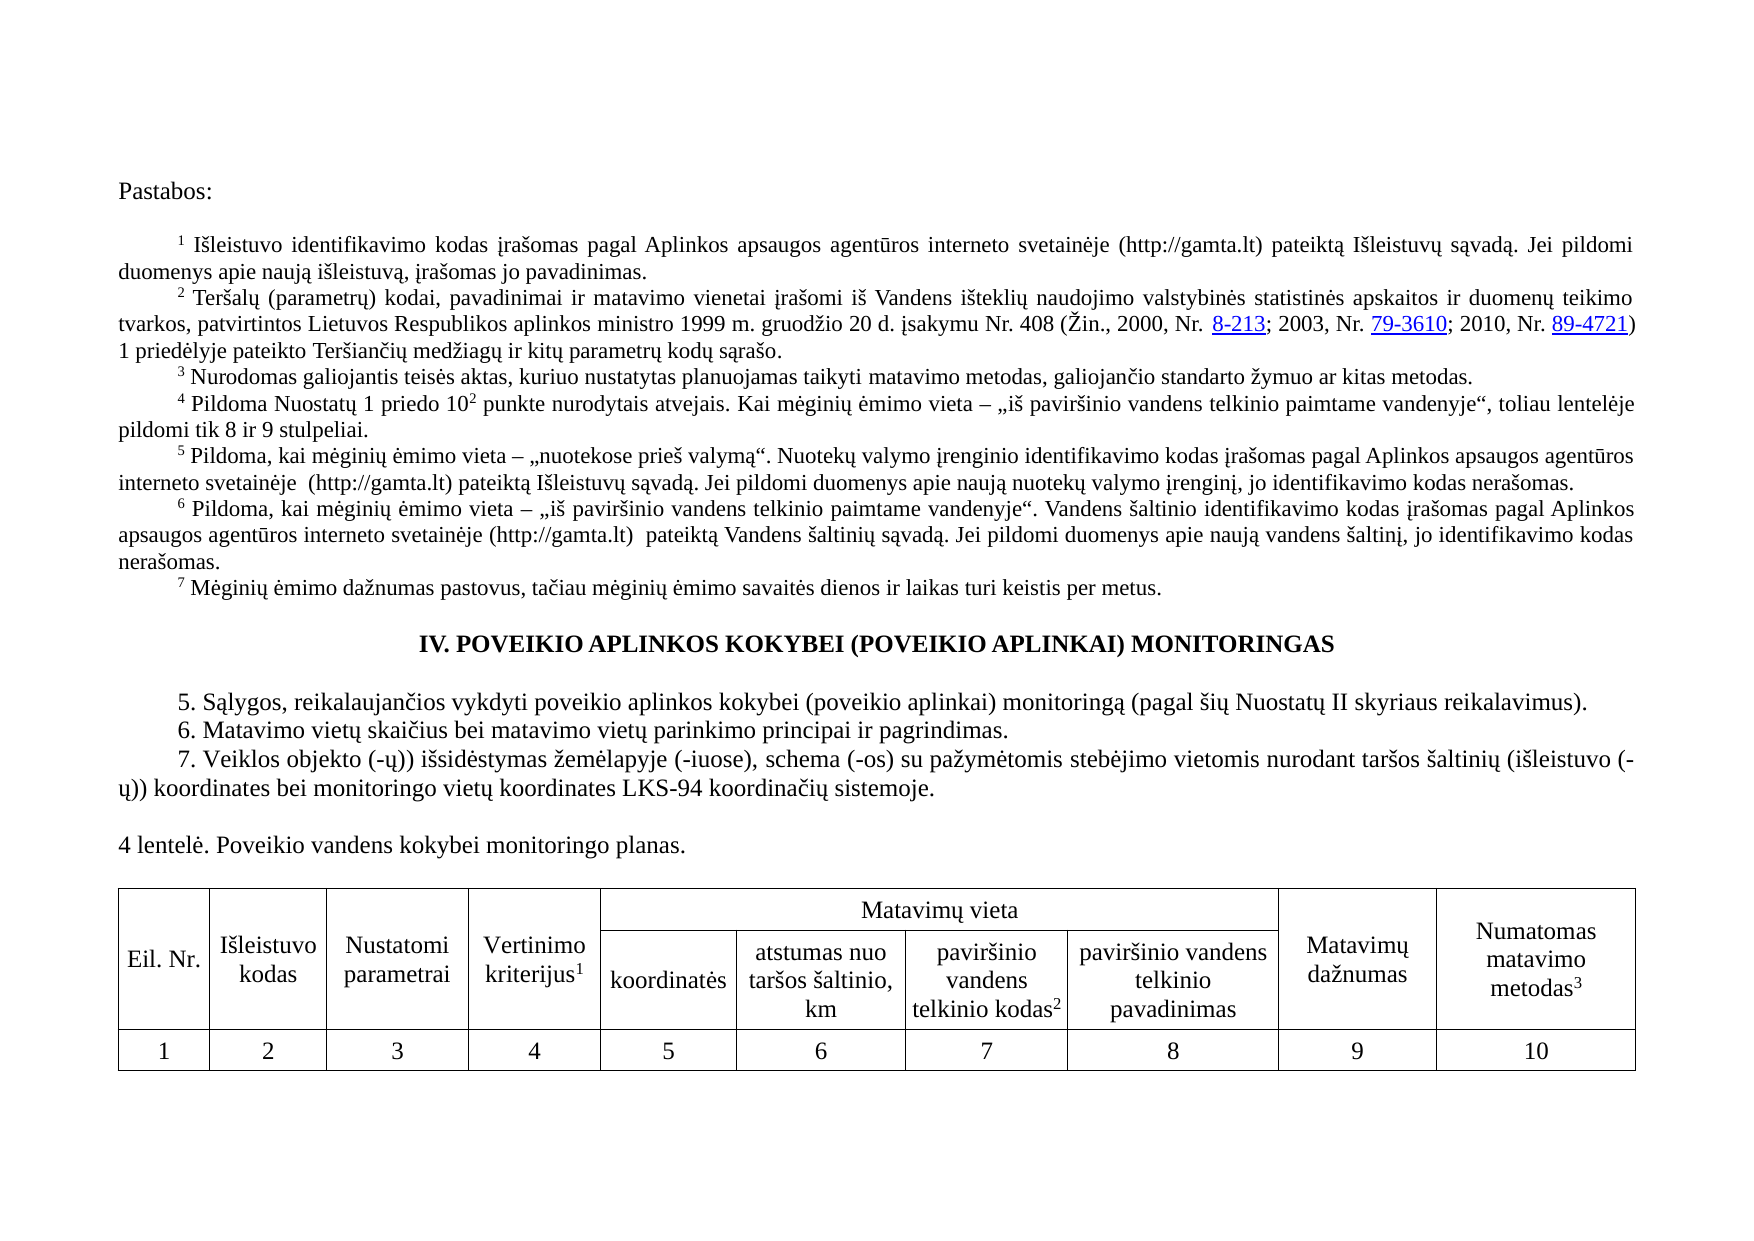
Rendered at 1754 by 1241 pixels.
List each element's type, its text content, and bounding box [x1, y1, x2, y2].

text 6. Matavimo vietų skaičius bei matavimo vietų parinkimo principai ir pagrindimas. [118, 715, 1636, 744]
table_cell koordinatės [601, 931, 736, 1029]
table_cell 8 [1068, 1030, 1278, 1070]
text 3 Nurodomas galiojantis teisės aktas, kuriuo nustatytas planuojamas taikyti matavimo metodas, galiojančio standarto žymuo ar kitas metodas. [118, 363, 1636, 389]
table_cell 5 [601, 1030, 736, 1070]
text 7 Mėginių ėmimo dažnumas pastovus, tačiau mėginių ėmimo savaitės dienos ir laikas turi keistis per metus. [118, 574, 1636, 600]
text 4 Pildoma Nuostatų 1 priedo 102 punkte nurodytais atvejais. Kai mėginių ėmimo vieta – „iš paviršinio vandens telkinio paimtame vandenyje“, toliau lentelėje pildomi tik 8 ir 9 stulpeliai. [118, 389, 1636, 442]
text 6 Pildoma, kai mėginių ėmimo vieta – „iš paviršinio vandens telkinio paimtame vandenyje“. Vandens šaltinio identifikavimo kodas įrašomas pagal Aplinkos apsaugos agentūros interneto svetainėje (http://gamta.lt) pateiktą Vandens šaltinių sąvadą. Jei pildomi duomenys apie naują vandens šaltinį, jo identifikavimo kodas nerašomas. [118, 495, 1636, 574]
table_cell 3 [327, 1030, 468, 1070]
table_cell paviršinio vandens telkinio pavadinimas [1068, 931, 1278, 1029]
table_cell 7 [906, 1030, 1067, 1070]
table_header Nustatomi parametrai [327, 889, 468, 1029]
text 2 Teršalų (parametrų) kodai, pavadinimai ir matavimo vienetai įrašomi iš Vandens išteklių naudojimo valstybinės statistinės apskaitos ir duomenų teikimo tvarkos, patvirtintos Lietuvos Respublikos aplinkos ministro 1999 m. gruodžio 20 d. įsakymu Nr. 408 (Žin., 2000, Nr. 8-213; 2003, Nr. 79-3610; 2010, Nr. 89-4721) 1 priedėlyje pateikto Teršiančių medžiagų ir kitų parametrų kodų sąrašo. [118, 284, 1636, 363]
table_header Matavimų vieta [601, 889, 1278, 929]
text IV. POVEIKIO APLINKOS KOKYBEI (POVEIKIO APLINKAI) MONITORINGAS [118, 629, 1636, 658]
table_cell 4 [469, 1030, 600, 1070]
table_cell 6 [737, 1030, 905, 1070]
table_header Eil. Nr. [119, 889, 209, 1029]
text Pastabos: [118, 176, 1636, 205]
text 5 Pildoma, kai mėginių ėmimo vieta – „nuotekose prieš valymą“. Nuotekų valymo įrenginio identifikavimo kodas įrašomas pagal Aplinkos apsaugos agentūros interneto svetainėje (http://gamta.lt) pateiktą Išleistuvų sąvadą. Jei pildomi duomenys apie naują nuotekų valymo įrenginį, jo identifikavimo kodas nerašomas. [118, 442, 1636, 495]
table_header Išleistuvo kodas [210, 889, 326, 1029]
table_header Numatomas matavimo metodas3 [1437, 889, 1635, 1029]
table_cell 9 [1279, 1030, 1436, 1070]
table_header Vertinimo kriterijus1 [469, 889, 600, 1029]
table_cell 2 [210, 1030, 326, 1070]
text 4 lentelė. Poveikio vandens kokybei monitoringo planas. [118, 830, 1636, 859]
text 1 Išleistuvo identifikavimo kodas įrašomas pagal Aplinkos apsaugos agentūros interneto svetainėje (http://gamta.lt) pateiktą Išleistuvų sąvadą. Jei pildomi duomenys apie naują išleistuvą, įrašomas jo pavadinimas. [118, 231, 1636, 284]
text 5. Sąlygos, reikalaujančios vykdyti poveikio aplinkos kokybei (poveikio aplinkai) monitoringą (pagal šių Nuostatų II skyriaus reikalavimus). [118, 687, 1636, 715]
table_cell 1 [119, 1030, 209, 1070]
table_cell atstumas nuo taršos šaltinio, km [737, 931, 905, 1029]
text 7. Veiklos objekto (-ų)) išsidėstymas žemėlapyje (-iuose), schema (-os) su pažymėtomis stebėjimo vietomis nurodant taršos šaltinių (išleistuvo (-ų)) koordinates bei monitoringo vietų koordinates LKS-94 koordinačių sistemoje. [118, 744, 1636, 802]
table_header Matavimų dažnumas [1279, 889, 1436, 1029]
table_cell paviršinio vandens telkinio kodas2 [906, 931, 1067, 1029]
table_cell 10 [1437, 1030, 1635, 1070]
